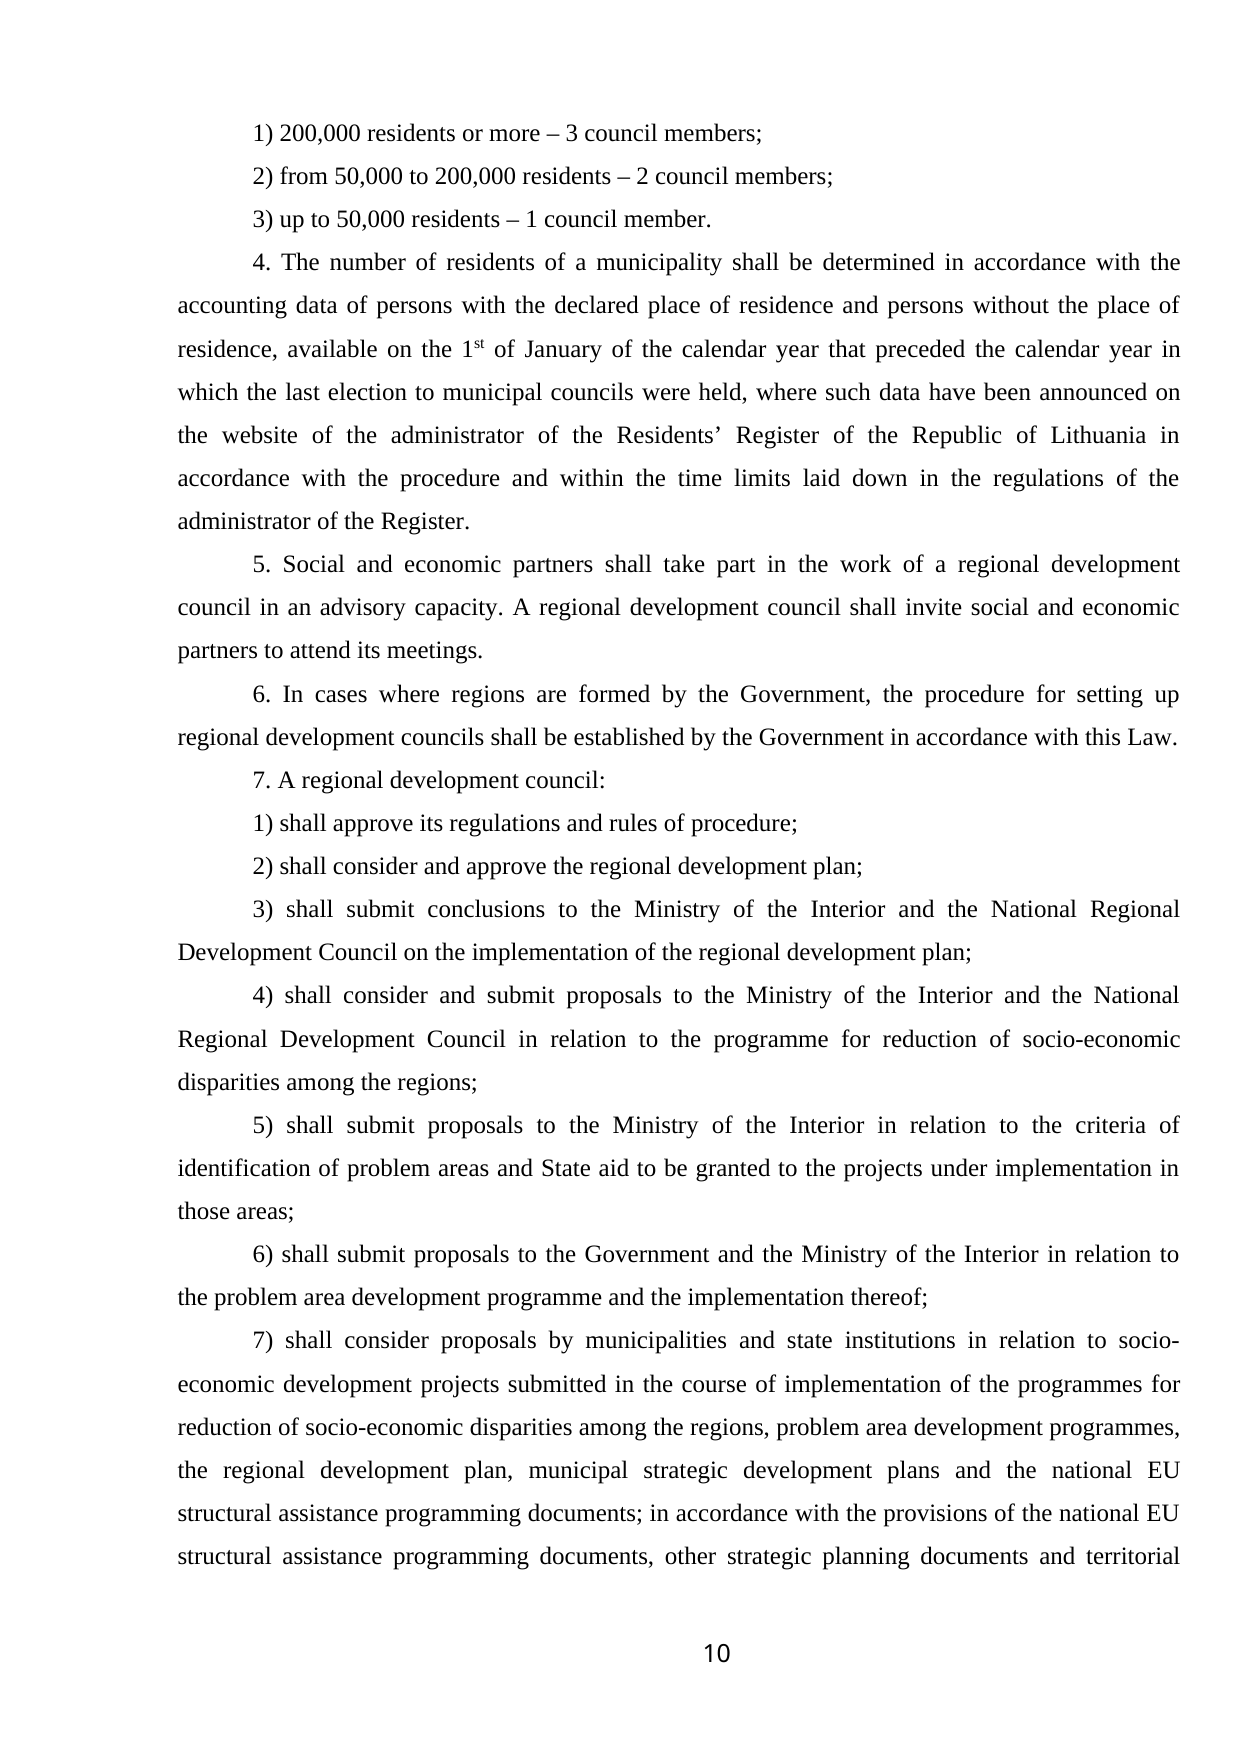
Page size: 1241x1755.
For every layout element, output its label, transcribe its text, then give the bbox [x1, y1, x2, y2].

text 6) shall submit proposals to the Government and the Ministry of the Interior in relation to the problem area development programme and the implementation thereof; [177, 1239, 1181, 1311]
text 3) up to 50,000 residents – 1 council member. [177, 204, 1181, 233]
text 5) shall submit proposals to the Ministry of the Interior in relation to the criteria of identification of problem areas and State aid to be granted to the projects under implementation in those areas; [177, 1110, 1181, 1225]
text 6. In cases where regions are formed by the Government, the procedure for setting up regional development councils shall be established by the Government in accordance with this Law. [177, 679, 1181, 751]
text 4) shall consider and submit proposals to the Ministry of the Interior and the National Regional Development Council in relation to the programme for reduction of socio-economic disparities among the regions; [177, 981, 1181, 1096]
text 7) shall consider proposals by municipalities and state institutions in relation to socio-economic development projects submitted in the course of implementation of the programmes for reduction of socio-economic disparities among the regions, problem area development programmes, the regional development plan, municipal strategic development plans and the national EU structural assistance programming documents; in accordance with the provisions of the national EU structural assistance programming documents, other strategic planning documents and territorial [177, 1326, 1181, 1570]
text 5. Social and economic partners shall take part in the work of a regional development council in an advisory capacity. A regional development council shall invite social and economic partners to attend its meetings. [177, 549, 1181, 664]
text 2) from 50,000 to 200,000 residents – 2 council members; [177, 161, 1181, 190]
text 2) shall consider and approve the regional development plan; [177, 851, 1181, 880]
text 1) shall approve its regulations and rules of procedure; [177, 808, 1181, 837]
text 7. A regional development council: [177, 765, 1181, 794]
text 1) 200,000 residents or more – 3 council members; [177, 118, 1181, 147]
text 4. The number of residents of a municipality shall be determined in accordance with the accounting data of persons with the declared place of residence and persons without the place of residence, available on the 1st of January of the calendar year that preceded the calendar year in which the last election to municipal councils were held, where such data have been announced on the website of the administrator of the Residents’ Register of the Republic of Lithuania in accordance with the procedure and within the time limits laid down in the regulations of the administrator of the Register. [177, 247, 1181, 535]
text 3) shall submit conclusions to the Ministry of the Interior and the National Regional Development Council on the implementation of the regional development plan; [177, 894, 1181, 966]
